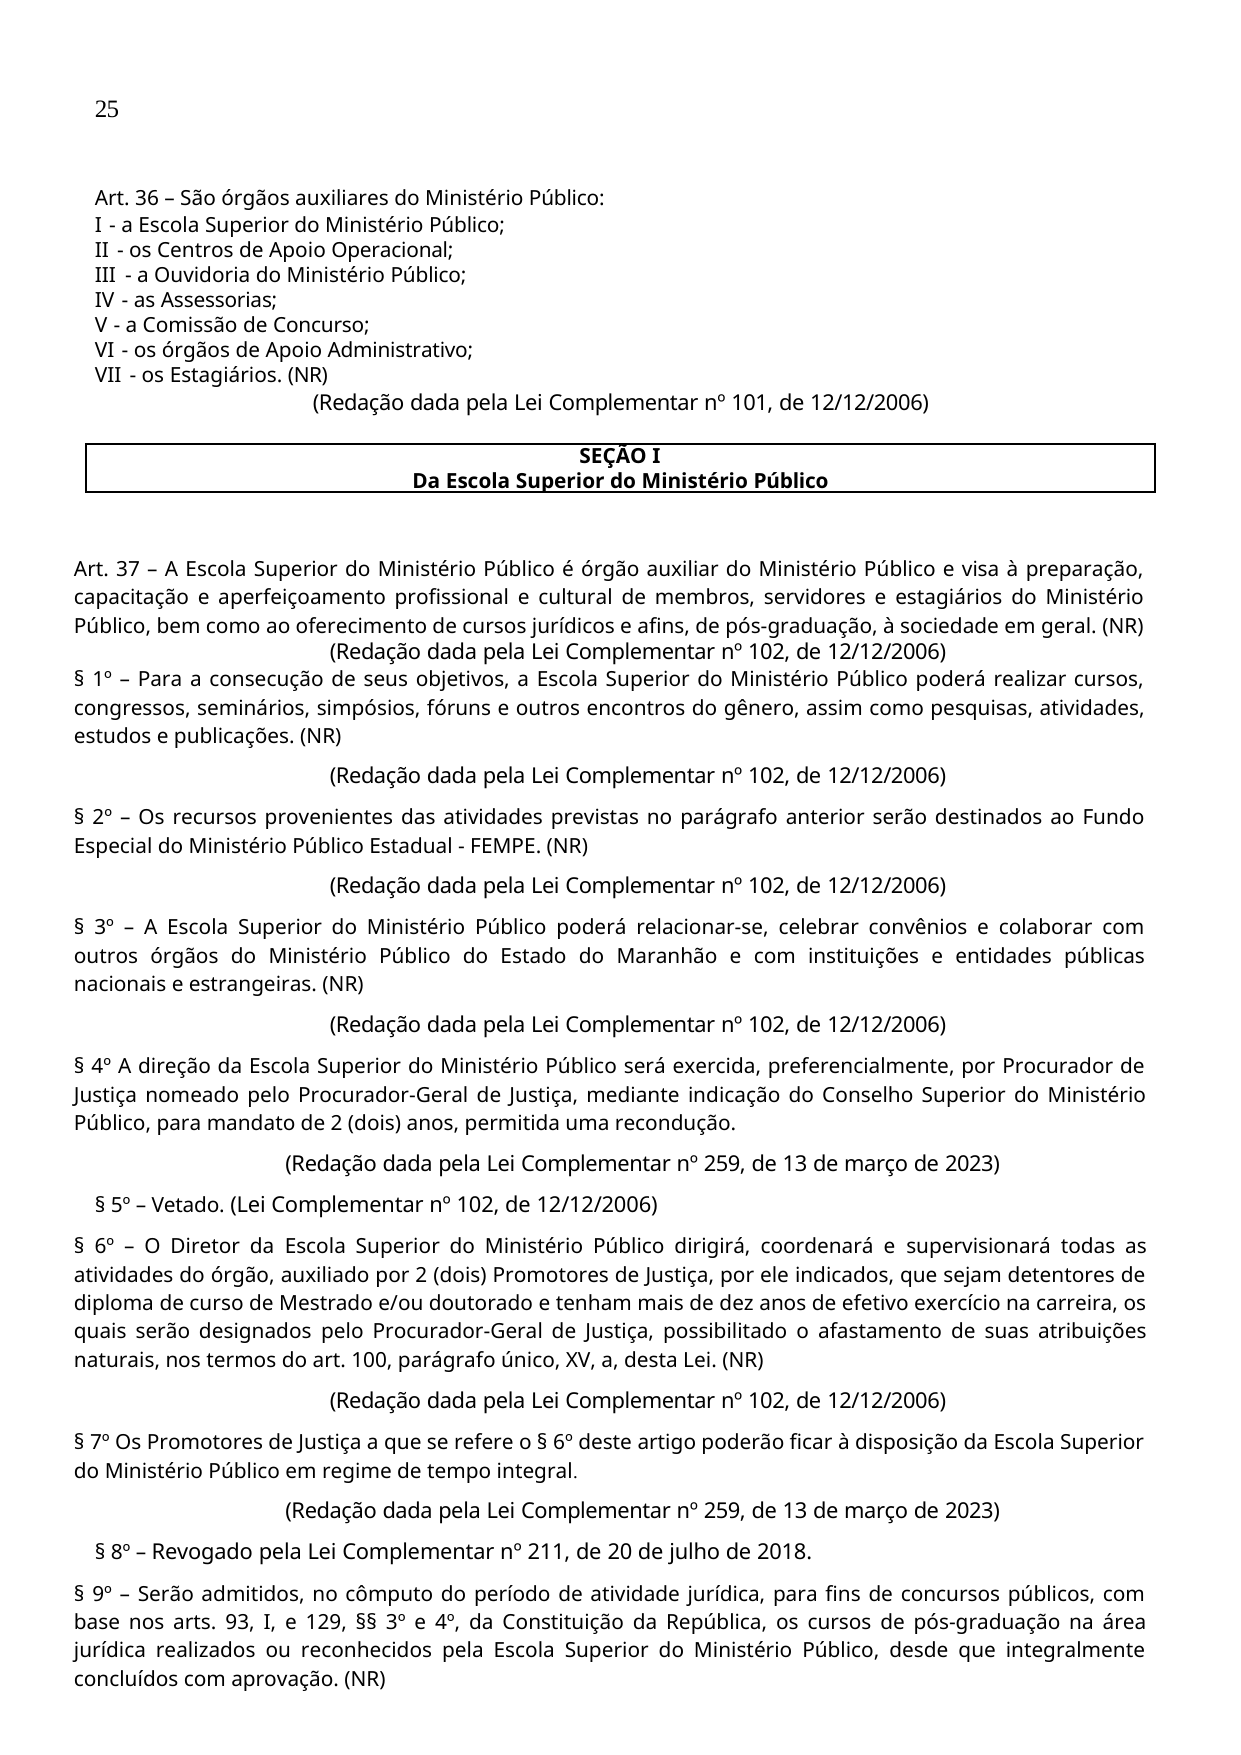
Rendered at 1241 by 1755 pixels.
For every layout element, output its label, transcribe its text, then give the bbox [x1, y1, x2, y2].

text § 9º – Serão admitidos, no cômputo do período de atividade jurídica, para fins de concursos públicos, com base nos arts. 93, I, e 129, §§ 3º e 4º, da Constituição da República, os cursos de pós-graduação na área jurídica realizados ou reconhecidos pela Escola Superior do Ministério Público, desde que integralmente concluídos com aprovação. (NR) [74, 1579, 1147, 1692]
text § 5º – Vetado. (Lei Complementar nº 102, de 12/12/2006) [94, 1189, 1167, 1219]
subtitle (Redação dada pela Lei Complementar nº 102, de 12/12/2006) [329, 1385, 1167, 1415]
list - a Ouvidoria do Ministério Público; [94, 262, 1167, 287]
text § 1º – Para a consecução de seus objetivos, a Escola Superior do Ministério Público poderá realizar cursos, congressos, seminários, simpósios, fóruns e outros encontros do gênero, assim como pesquisas, atividades, estudos e publicações. (NR) [74, 664, 1146, 750]
list - a Comissão de Concurso; [94, 313, 1167, 338]
list - as Assessorias; [94, 288, 1167, 313]
subtitle (Redação dada pela Lei Complementar nº 259, de 13 de março de 2023) [285, 1495, 1167, 1525]
text § 8º – Revogado pela Lei Complementar nº 211, de 20 de julho de 2018. [94, 1536, 1167, 1566]
list - os órgãos de Apoio Administrativo; [94, 338, 1167, 363]
text § 6º – O Diretor da Escola Superior do Ministério Público dirigirá, coordenará e supervisionará todas as atividades do órgão, auxiliado por 2 (dois) Promotores de Justiça, por ele indicados, que sejam detentores de diploma de curso de Mestrado e/ou doutorado e tenham mais de dez anos de efetivo exercício na carreira, os quais serão designados pelo Procurador-Geral de Justiça, possibilitado o afastamento de suas atribuições naturais, nos termos do art. 100, parágrafo único, XV, a, desta Lei. (NR) [74, 1231, 1147, 1373]
text § 3º – A Escola Superior do Ministério Público poderá relacionar-se, celebrar convênios e colaborar com outros órgãos do Ministério Público do Estado do Maranhão e com instituições e entidades públicas nacionais e estrangeiras. (NR) [74, 912, 1147, 998]
subtitle (Redação dada pela Lei Complementar nº 102, de 12/12/2006) [329, 639, 1167, 664]
list - a Escola Superior do Ministério Público; [94, 212, 1167, 237]
text § 4º A direção da Escola Superior do Ministério Público será exercida, preferencialmente, por Procurador de Justiça nomeado pelo Procurador-Geral de Justiça, mediante indicação do Conselho Superior do Ministério Público, para mandato de 2 (dois) anos, permitida uma recondução. [74, 1051, 1147, 1137]
text Da Escola Superior do Ministério Público [376, 469, 864, 491]
list - os Estagiários. (NR) [94, 363, 1167, 387]
subtitle (Redação dada pela Lei Complementar nº 102, de 12/12/2006) [329, 871, 1167, 900]
list - os Centros de Apoio Operacional; [94, 237, 1167, 262]
subtitle (Redação dada pela Lei Complementar nº 259, de 13 de março de 2023) [285, 1148, 1167, 1178]
text § 2º – Os recursos provenientes das atividades previstas no parágrafo anterior serão destinados ao Fundo Especial do Ministério Público Estadual - FEMPE. (NR) [74, 802, 1146, 859]
text Art. 37 – A Escola Superior do Ministério Público é órgão auxiliar do Ministério Público e visa à preparação, capacitação e aperfeiçoamento profissional e cultural de membros, servidores e estagiários do Ministério Público, bem como ao oferecimento de cursos jurídicos e afins, de pós-graduação, à sociedade em geral. (NR) [74, 554, 1146, 639]
text SEÇÃO I [390, 445, 851, 469]
subtitle (Redação dada pela Lei Complementar nº 102, de 12/12/2006) [329, 1009, 1167, 1039]
text Art. 36 – São órgãos auxiliares do Ministério Público: [94, 183, 1167, 212]
subtitle (Redação dada pela Lei Complementar nº 101, de 12/12/2006) [75, 387, 1167, 417]
subtitle (Redação dada pela Lei Complementar nº 102, de 12/12/2006) [329, 761, 1167, 790]
text § 7º Os Promotores de Justiça a que se refere o § 6º deste artigo poderão ficar à disposição da Escola Superior do Ministério Público em regime de tempo integral. [74, 1427, 1146, 1484]
